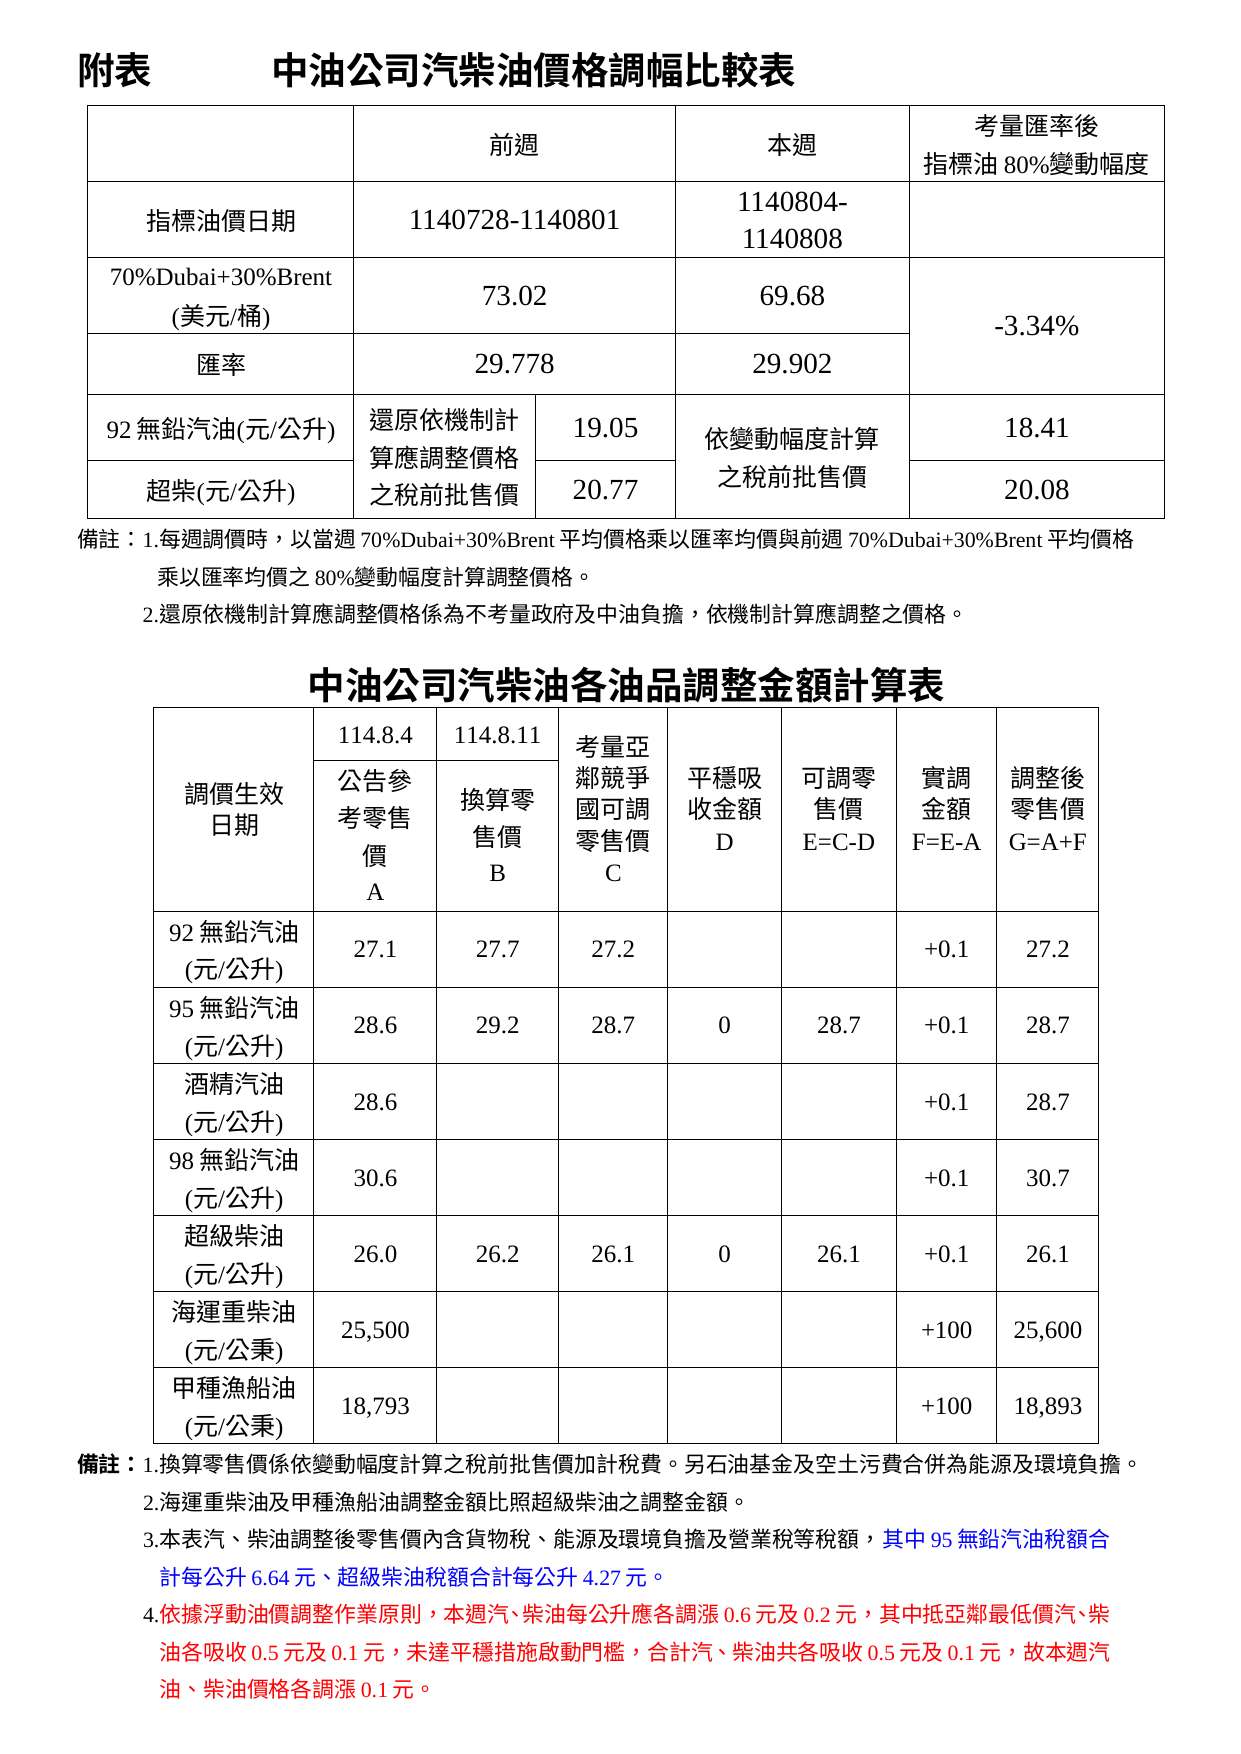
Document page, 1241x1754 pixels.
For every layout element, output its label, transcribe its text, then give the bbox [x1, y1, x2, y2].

text 2.還原依機制計算應調整價格係為不考量政府及中油負擔，依機制計算應調整之價格。 [77, 594, 1175, 632]
table_cell [668, 912, 781, 987]
table_cell 依變動幅度計算 之稅前批售價 [676, 395, 909, 518]
table_cell 28.7 [559, 988, 667, 1063]
table_cell 20.77 [536, 461, 675, 518]
table_cell [559, 1368, 667, 1443]
table_cell [437, 1140, 558, 1215]
table_cell 69.68 [676, 258, 909, 333]
table_cell 28.7 [997, 988, 1098, 1063]
table_cell 甲種漁船油(元/公秉) [154, 1368, 313, 1443]
table_cell 27.2 [997, 912, 1098, 987]
table_cell 29.2 [437, 988, 558, 1063]
text 附表 中油公司汽柴油價格調幅比較表 [77, 30, 1175, 105]
table_cell [437, 1064, 558, 1139]
table_cell 28.6 [314, 1064, 436, 1139]
table_cell 匯率 [88, 334, 353, 394]
text 4.依據浮動油價調整作業原則，本週汽、柴油每公升應各調漲0.6元及0.2元，其中抵亞鄰最低價汽、柴油各吸收0.5元及0.1元，未達平穩措施啟動門檻，合計汽、柴油共各吸收0.5元及0.1元，故本週汽油、柴油價格各調漲0.1元。 [143, 1594, 1110, 1707]
table_cell 28.7 [997, 1064, 1098, 1139]
table_cell 27.1 [314, 912, 436, 987]
table_cell [559, 1292, 667, 1367]
table_cell [559, 1140, 667, 1215]
table_cell 19.05 [536, 395, 675, 460]
table_header 考量亞鄰競爭國可調零售價 C [559, 708, 667, 911]
table_cell +100 [897, 1368, 996, 1443]
text 中油公司汽柴油各油品調整金額計算表 [77, 669, 1175, 707]
table_cell 超級柴油 (元/公升) [154, 1216, 313, 1291]
table_cell [782, 1292, 896, 1367]
table_cell 92無鉛汽油(元/公升) [154, 912, 313, 987]
table_cell 26.1 [782, 1216, 896, 1291]
table_header 平穩吸收金額 D [668, 708, 781, 911]
table_cell 0 [668, 988, 781, 1063]
table_cell 30.6 [314, 1140, 436, 1215]
table_cell 指標油價日期 [88, 182, 353, 257]
table_cell 20.08 [910, 461, 1164, 518]
table_cell [559, 1064, 667, 1139]
text 2.海運重柴油及甲種漁船油調整金額比照超級柴油之調整金額。 [143, 1482, 1175, 1519]
table_header 實調 金額 F=E-A [897, 708, 996, 911]
table_cell +0.1 [897, 988, 996, 1063]
table_cell 18,793 [314, 1368, 436, 1443]
table_cell [437, 1292, 558, 1367]
table_cell 換算零售價 B [437, 761, 558, 911]
text 3.本表汽、柴油調整後零售價內含貨物稅、能源及環境負擔及營業稅等稅額，其中95無鉛汽油稅額合計每公升6.64元、超級柴油稅額合計每公升4.27元。 [143, 1519, 1110, 1594]
table_cell 95無鉛汽油(元/公升) [154, 988, 313, 1063]
table_header 前週 [354, 106, 675, 181]
table_cell [782, 1064, 896, 1139]
table_cell [668, 1140, 781, 1215]
table_cell 70%Dubai+30%Brent (美元/桶) [88, 258, 353, 333]
table_cell 92無鉛汽油(元/公升) [88, 395, 353, 460]
table_cell -3.34% [910, 258, 1164, 394]
table_header 114.8.4 [314, 708, 436, 760]
table_cell 酒精汽油 (元/公升) [154, 1064, 313, 1139]
table_cell 海運重柴油(元/公秉) [154, 1292, 313, 1367]
table_cell +0.1 [897, 912, 996, 987]
table_cell [782, 912, 896, 987]
table_cell [782, 1368, 896, 1443]
table_cell 25,600 [997, 1292, 1098, 1367]
table_cell 26.0 [314, 1216, 436, 1291]
table_cell 26.1 [997, 1216, 1098, 1291]
table_cell 29.902 [676, 334, 909, 394]
table_cell 27.7 [437, 912, 558, 987]
table_cell 27.2 [559, 912, 667, 987]
table_cell [668, 1292, 781, 1367]
table_cell [668, 1368, 781, 1443]
table_cell +0.1 [897, 1216, 996, 1291]
table_cell [782, 1140, 896, 1215]
table_cell 26.1 [559, 1216, 667, 1291]
table_header 114.8.11 [437, 708, 558, 760]
table_header 考量匯率後 指標油80%變動幅度 [910, 106, 1164, 181]
table_cell +0.1 [897, 1064, 996, 1139]
table_cell 0 [668, 1216, 781, 1291]
text 乘以匯率均價之80%變動幅度計算調整價格。 [157, 557, 1175, 594]
table_header [88, 106, 353, 181]
table_header 本週 [676, 106, 909, 181]
table_cell 28.7 [782, 988, 896, 1063]
text 備註：1.換算零售價係依變動幅度計算之稅前批售價加計稅費。另石油基金及空土污費合併為能源及環境負擔。 [77, 1444, 1175, 1482]
table_cell 25,500 [314, 1292, 436, 1367]
table_cell 26.2 [437, 1216, 558, 1291]
table_cell 還原依機制計算應調整價格之稅前批售價 [354, 395, 535, 518]
table_cell 1140728-1140801 [354, 182, 675, 257]
table_cell 18,893 [997, 1368, 1098, 1443]
table_cell 公告參考零售價 A [314, 761, 436, 911]
table_cell 28.6 [314, 988, 436, 1063]
text 備註：1.每週調價時，以當週70%Dubai+30%Brent平均價格乘以匯率均價與前週70%Dubai+30%Brent平均價格 [77, 519, 1175, 557]
table_cell 29.778 [354, 334, 675, 394]
table_cell 30.7 [997, 1140, 1098, 1215]
table_cell [437, 1368, 558, 1443]
table_cell +0.1 [897, 1140, 996, 1215]
table_header 調整後 零售價 G=A+F [997, 708, 1098, 911]
table_cell 73.02 [354, 258, 675, 333]
table_cell 98無鉛汽油(元/公升) [154, 1140, 313, 1215]
table_cell +100 [897, 1292, 996, 1367]
table_cell 超柴(元/公升) [88, 461, 353, 518]
table_cell [910, 182, 1164, 257]
table_header 調價生效 日期 [154, 708, 313, 911]
table_cell [668, 1064, 781, 1139]
table_header 可調零售價 E=C-D [782, 708, 896, 911]
table_cell 1140804-1140808 [676, 182, 909, 257]
table_cell 18.41 [910, 395, 1164, 460]
